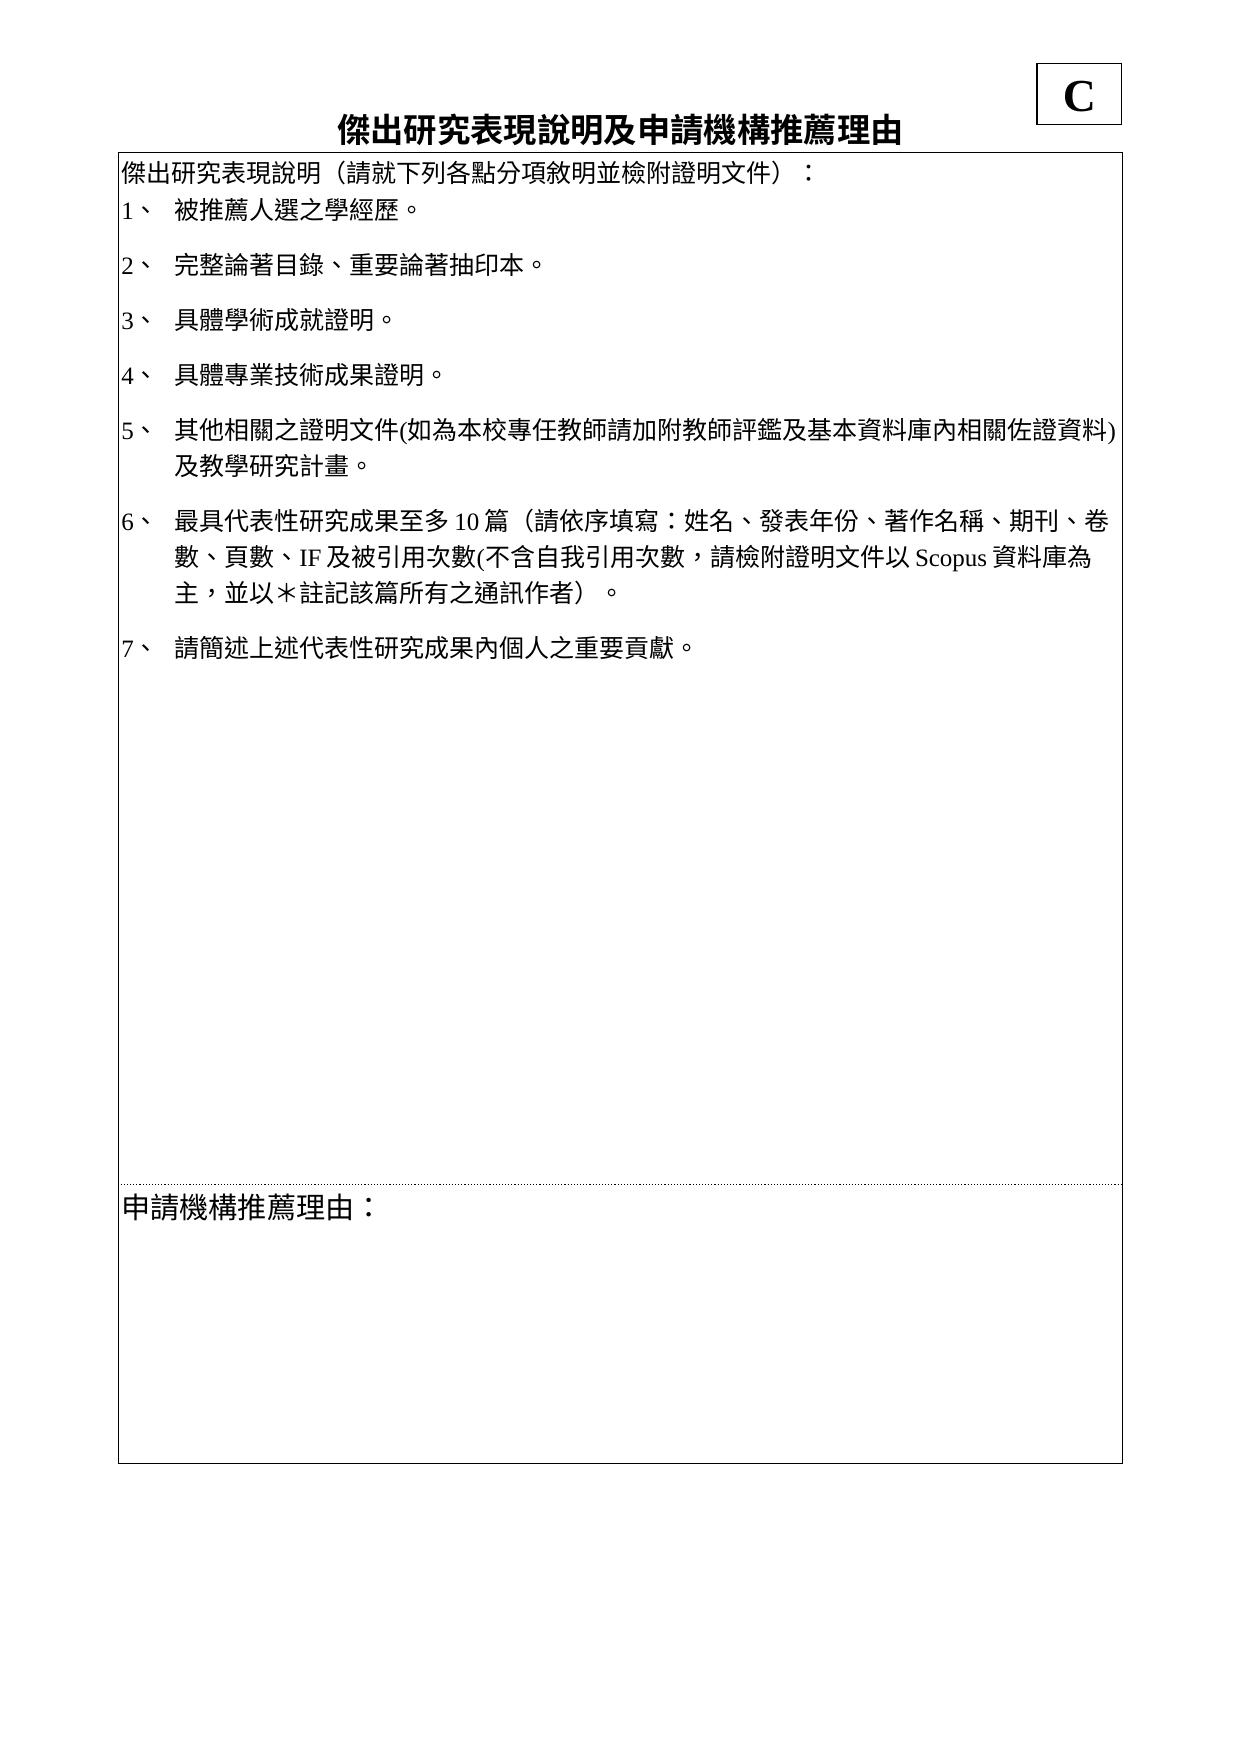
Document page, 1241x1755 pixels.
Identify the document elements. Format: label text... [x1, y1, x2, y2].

text 傑出研究表現說明及申請機構推薦理由 [1038, 64, 1121, 124]
table_cell 申請機構推薦理由： [119, 1184, 1122, 1463]
text C [1053, 72, 1106, 116]
table_header 傑出研究表現說明（請就下列各點分項敘明並檢附證明文件）： 被推薦人選之學經歷。 完整論著目錄、重要論著抽印本。 具體學術成就證明。 具體專業技術成果證明。 其他相關之證明文件(如為本校專任教師請加附教師評鑑及基本資料庫內相關佐證資料)及教學研究計畫。 最具代表性研究成果至多10篇（請依序填寫：姓名、發表年份、著作名稱、期刊、卷數、頁數、IF及被引用次數(不含自我引用次數，請檢附證明文件以Scopus資料庫為主，並以＊註記該篇所有之通訊作者）。 請簡述上述代表性研究成果內個人之重要貢獻。 [119, 153, 1122, 1184]
text 傑出研究表現說明及申請機構推薦理由 [118, 103, 1122, 152]
